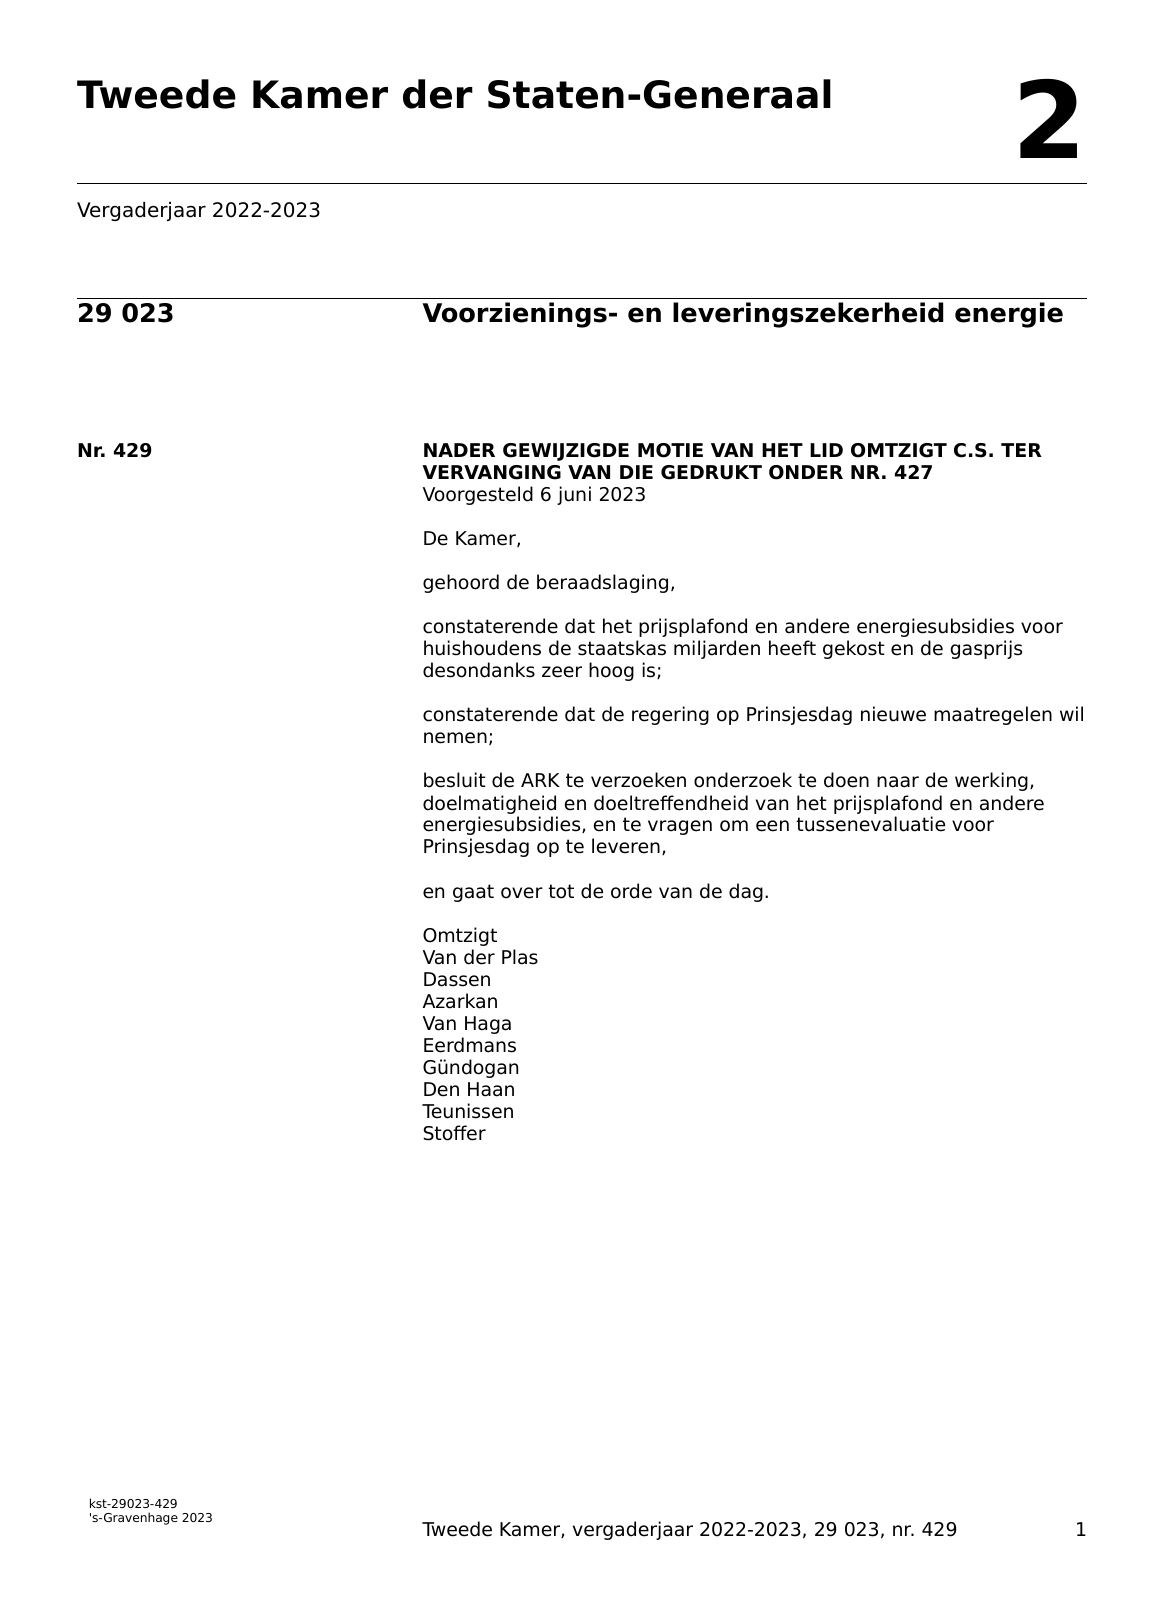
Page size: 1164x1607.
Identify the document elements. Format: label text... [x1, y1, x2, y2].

table_header Tweede Kamer der Staten-Generaal [77, 59, 886, 183]
text Voorgesteld 6 juni 2023 [422, 484, 1087, 506]
text kst-29023-429 [88, 1497, 323, 1511]
subtitle Nr. 429 NADER GEWIJZIGDE MOTIE VAN HET LID OMTZIGT C.S. TER VERVANGING VAN DIE GEDRUKT ONDER NR. 427 [77, 440, 1087, 484]
text Gündogan [422, 1057, 1087, 1078]
text constaterende dat het prijsplafond en andere energiesubsidies voor huishoudens de staatskas miljarden heeft gekost en de gasprijs desondanks zeer hoog is; [422, 616, 1087, 682]
text Teunissen [422, 1101, 1087, 1122]
text Stoffer [422, 1122, 1087, 1144]
table_header 2 [886, 59, 1087, 183]
text Dassen [422, 969, 1087, 991]
text besluit de ARK te verzoeken onderzoek te doen naar de werking, doelmatigheid en doeltreffendheid van het prijsplafond en andere energiesubsidies, en te vragen om een tussenevaluatie voor Prinsjesdag op te leveren, [422, 770, 1087, 858]
text Azarkan [422, 991, 1087, 1013]
text Van Haga [422, 1013, 1087, 1034]
text Den Haan [422, 1078, 1087, 1101]
text gehoord de beraadslaging, [422, 572, 1087, 594]
text constaterende dat de regering op Prinsjesdag nieuwe maatregelen wil nemen; [422, 704, 1087, 748]
text 's-Gravenhage 2023 [88, 1511, 323, 1525]
text Omtzigt [422, 925, 1087, 947]
text Eerdmans [422, 1034, 1087, 1057]
text en gaat over tot de orde van de dag. [422, 881, 1087, 902]
subtitle 29 023 Voorzienings- en leveringszekerheid energie [77, 299, 1087, 329]
text De Kamer, [422, 528, 1087, 550]
text Van der Plas [422, 947, 1087, 969]
table_cell Vergaderjaar 2022-2023 [77, 184, 1087, 298]
